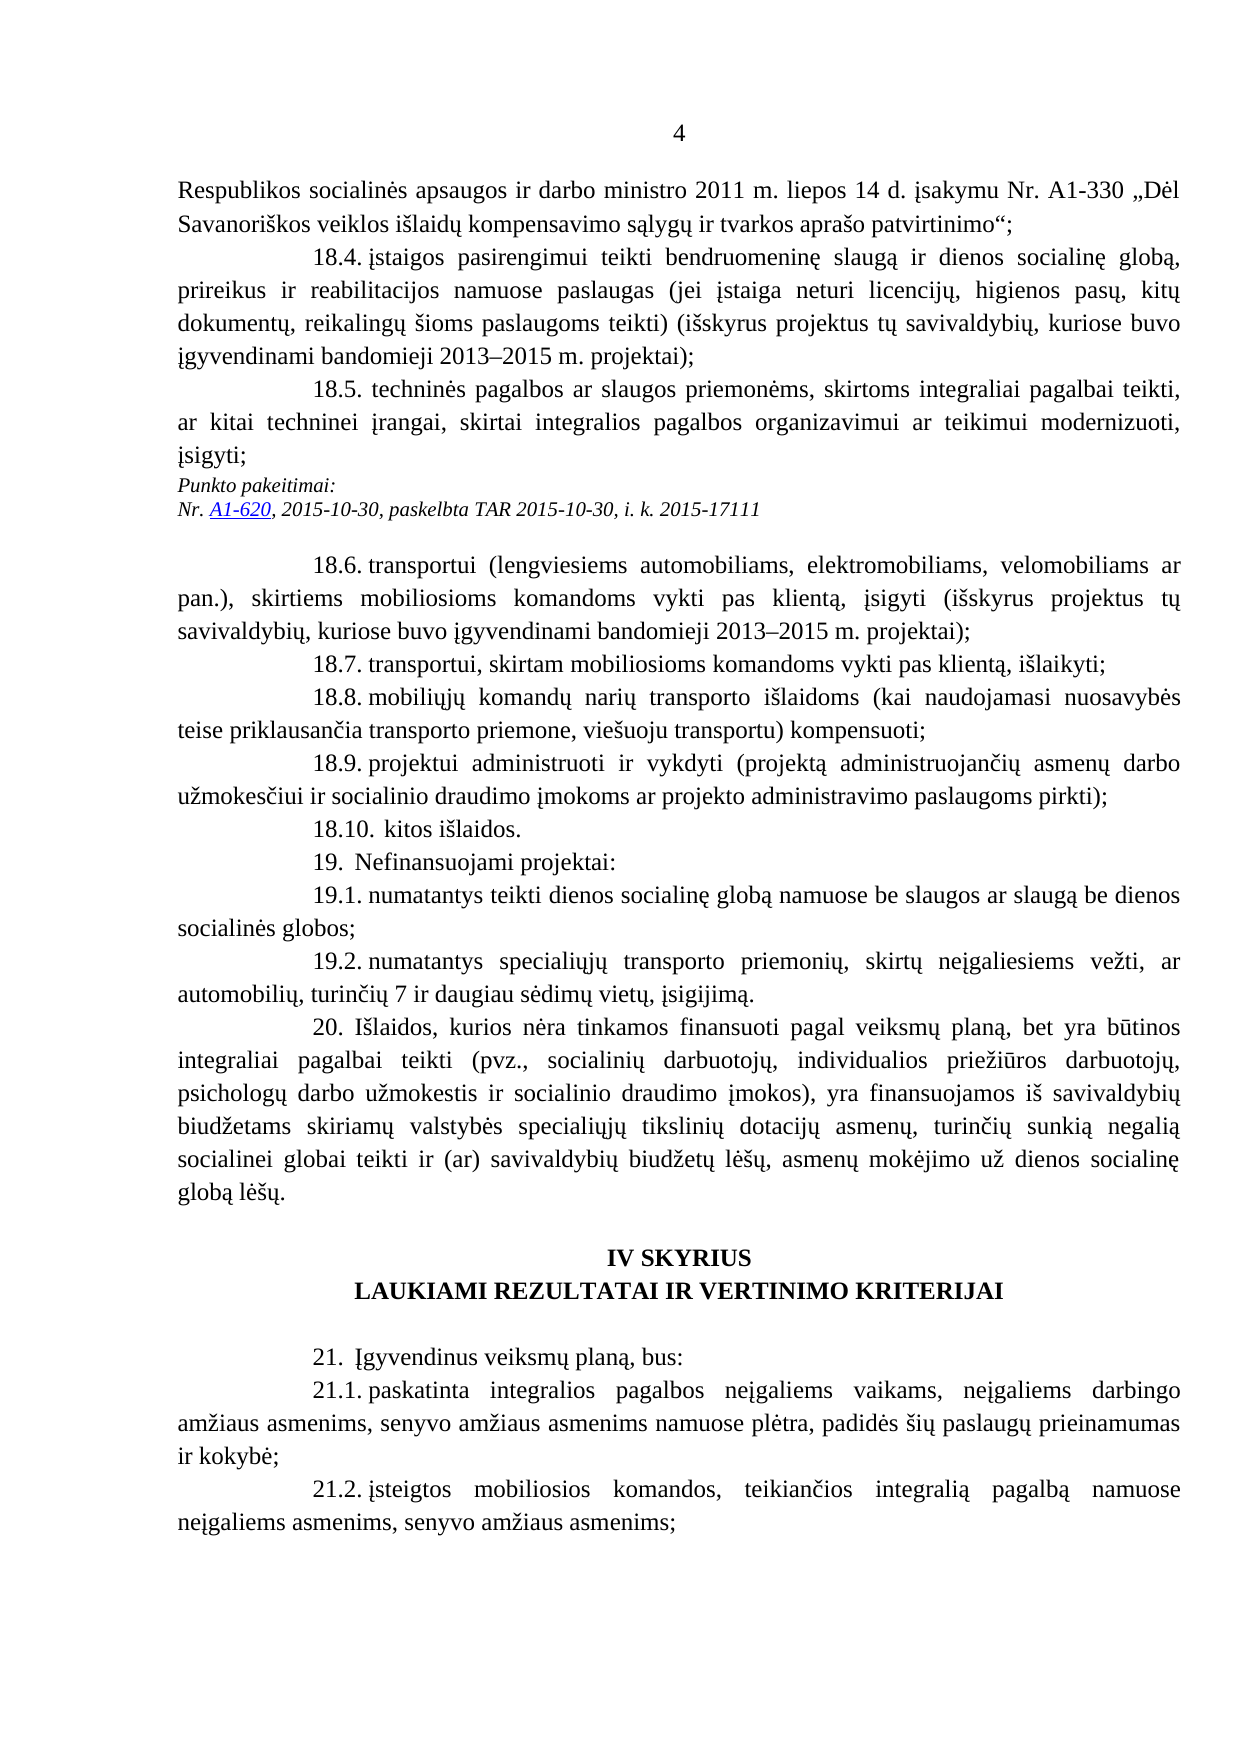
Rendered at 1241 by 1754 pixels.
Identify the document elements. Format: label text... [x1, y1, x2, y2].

text 18.10. kitos išlaidos. [177, 814, 1181, 843]
text 21.1. paskatinta integralios pagalbos neįgaliems vaikams, neįgaliems darbingo amžiaus asmenims, senyvo amžiaus asmenims namuose plėtra, padidės šių paslaugų prieinamumas ir kokybė; [177, 1375, 1181, 1470]
text LAUKIAMI REZULTATAI IR VERTINIMO KRITERIJAI [177, 1276, 1181, 1305]
text 21.2. įsteigtos mobiliosios komandos, teikiančios integralią pagalbą namuose neįgaliems asmenims, senyvo amžiaus asmenims; [177, 1474, 1181, 1536]
text IV SKYRIUS [177, 1243, 1181, 1272]
text 18.6. transportui (lengviesiems automobiliams, elektromobiliams, velomobiliams ar pan.), skirtiems mobiliosioms komandoms vykti pas klientą, įsigyti (išskyrus projektus tų savivaldybių, kuriose buvo įgyvendinami bandomieji 2013–2015 m. projektai); [177, 550, 1181, 644]
text 18.9. projektui administruoti ir vykdyti (projektą administruojančių asmenų darbo užmokesčiui ir socialinio draudimo įmokoms ar projekto administravimo paslaugoms pirkti); [177, 748, 1181, 809]
text Nr. A1-620, 2015-10-30, paskelbta TAR 2015-10-30, i. k. 2015-17111 [177, 497, 1181, 521]
text 18.7. transportui, skirtam mobiliosioms komandoms vykti pas klientą, išlaikyti; [177, 649, 1181, 677]
text Punkto pakeitimai: [177, 473, 1181, 497]
text 18.4. įstaigos pasirengimui teikti bendruomeninę slaugą ir dienos socialinę globą, prireikus ir reabilitacijos namuose paslaugas (jei įstaiga neturi licencijų, higienos pasų, kitų dokumentų, reikalingų šioms paslaugoms teikti) (išskyrus projektus tų savivaldybių, kuriose buvo įgyvendinami bandomieji 2013–2015 m. projektai); [177, 242, 1181, 369]
text 19.2. numatantys specialiųjų transporto priemonių, skirtų neįgaliesiems vežti, ar automobilių, turinčių 7 ir daugiau sėdimų vietų, įsigijimą. [177, 946, 1181, 1008]
text 20. Išlaidos, kurios nėra tinkamos finansuoti pagal veiksmų planą, bet yra būtinos integraliai pagalbai teikti (pvz., socialinių darbuotojų, individualios priežiūros darbuotojų, psichologų darbo užmokestis ir socialinio draudimo įmokos), yra finansuojamos iš savivaldybių biudžetams skiriamų valstybės specialiųjų tikslinių dotacijų asmenų, turinčių sunkią negalią socialinei globai teikti ir (ar) savivaldybių biudžetų lėšų, asmenų mokėjimo už dienos socialinę globą lėšų. [177, 1012, 1181, 1206]
text 21. Įgyvendinus veiksmų planą, bus: [177, 1342, 1181, 1371]
text 18.5. techninės pagalbos ar slaugos priemonėms, skirtoms integraliai pagalbai teikti, ar kitai techninei įrangai, skirtai integralios pagalbos organizavimui ar teikimui modernizuoti, įsigyti; [177, 374, 1181, 468]
text 19. Nefinansuojami projektai: [177, 847, 1181, 876]
text Respublikos socialinės apsaugos ir darbo ministro 2011 m. liepos 14 d. įsakymu Nr. A1-330 „Dėl Savanoriškos veiklos išlaidų kompensavimo sąlygų ir tvarkos aprašo patvirtinimo“; [177, 176, 1181, 237]
text 18.8. mobiliųjų komandų narių transporto išlaidoms (kai naudojamasi nuosavybės teise priklausančia transporto priemone, viešuoju transportu) kompensuoti; [177, 682, 1181, 743]
text 19.1. numatantys teikti dienos socialinę globą namuose be slaugos ar slaugą be dienos socialinės globos; [177, 880, 1181, 942]
